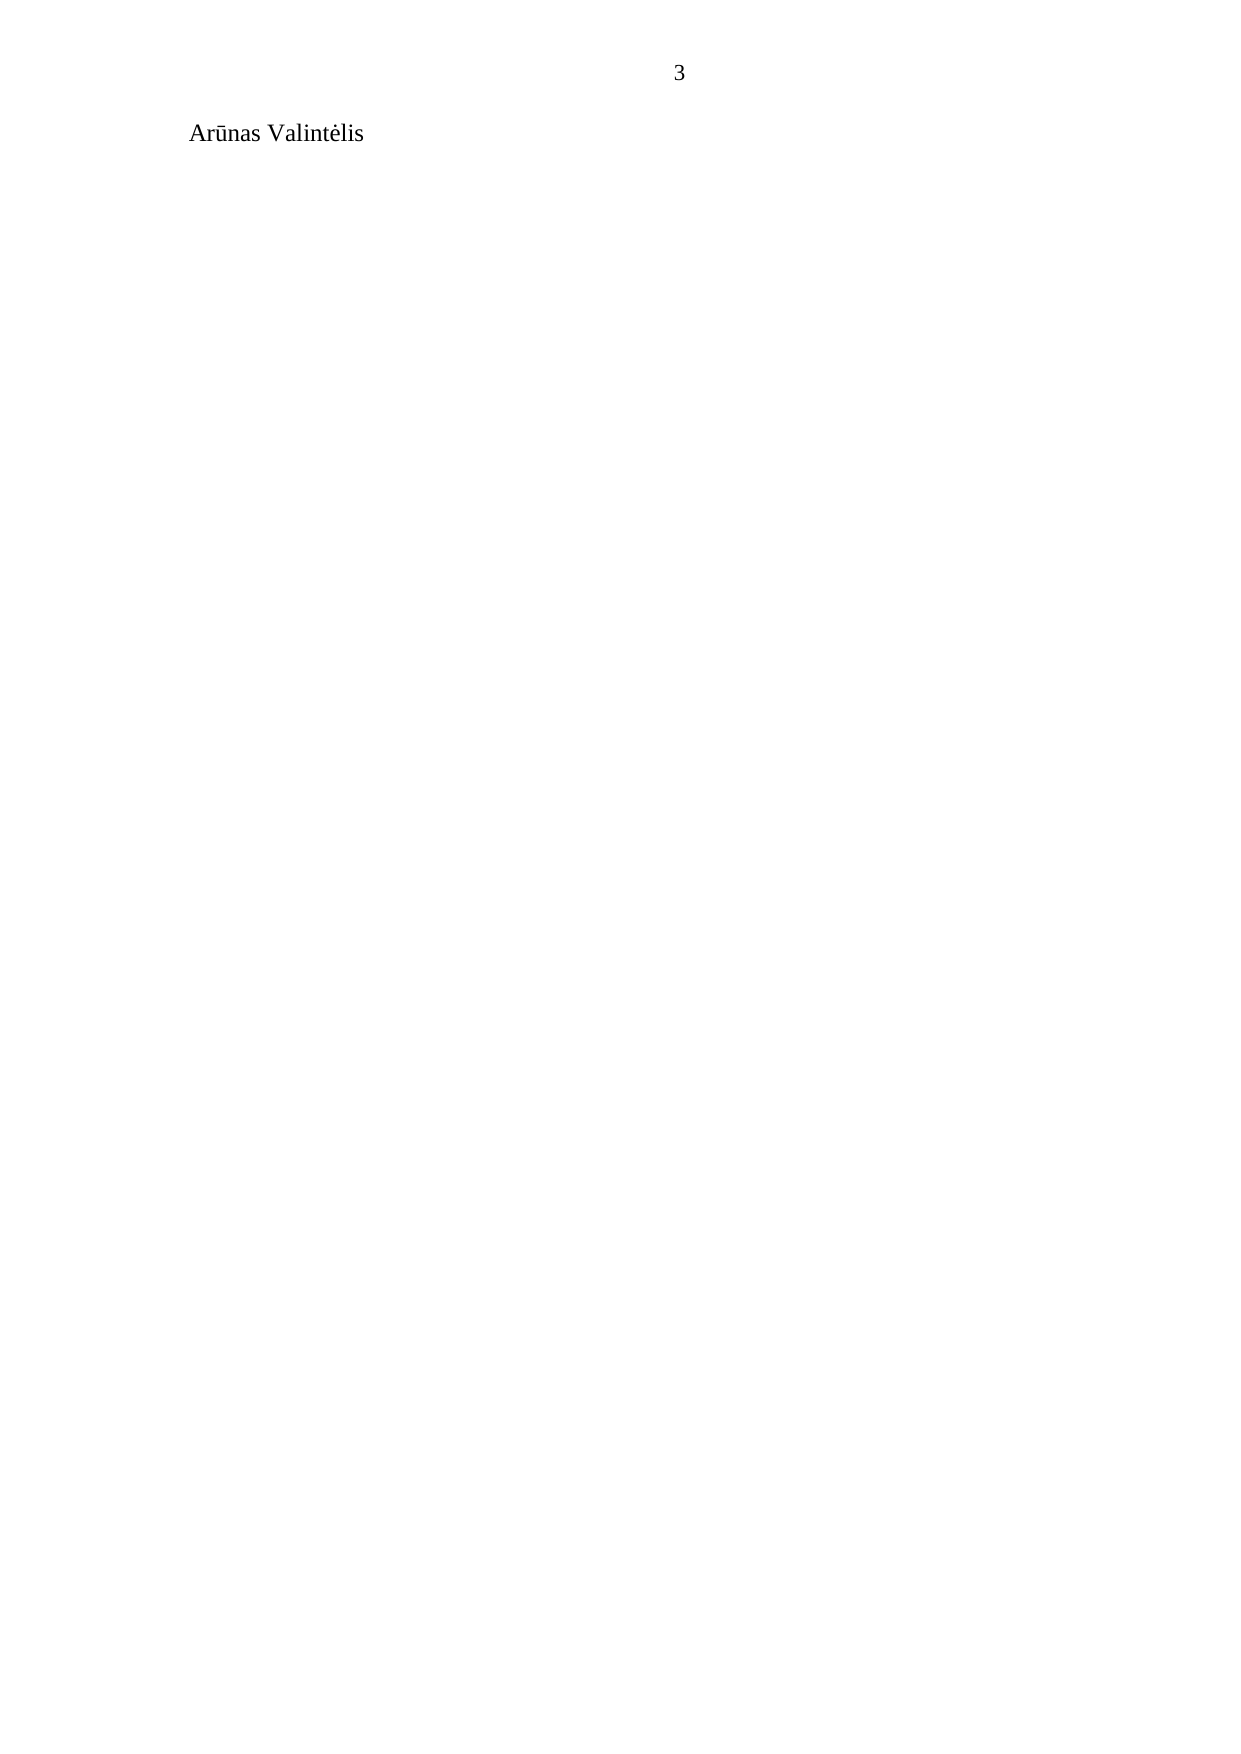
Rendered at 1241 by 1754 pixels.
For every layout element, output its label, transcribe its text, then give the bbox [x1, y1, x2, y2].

table_cell Arūnas Valintėlis [177, 118, 749, 147]
table_cell [177, 147, 749, 176]
